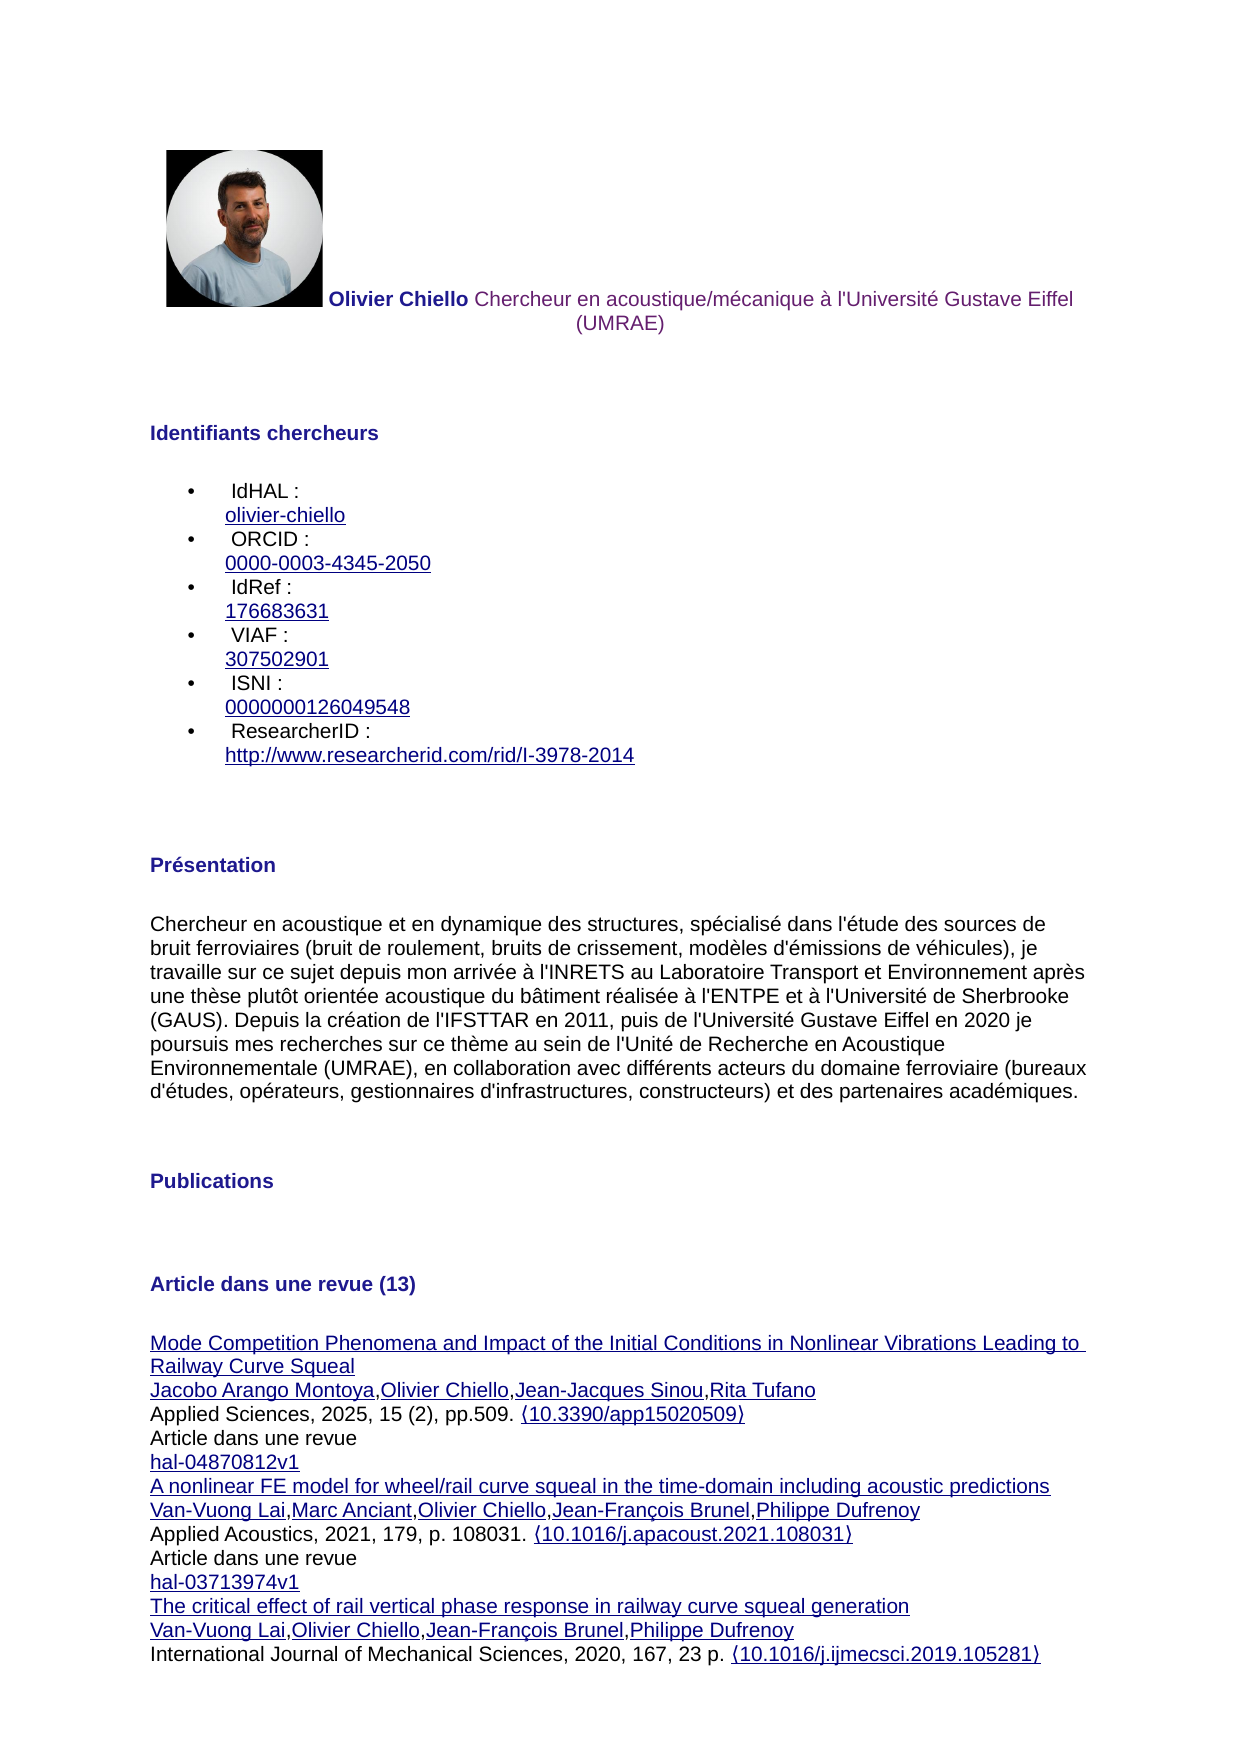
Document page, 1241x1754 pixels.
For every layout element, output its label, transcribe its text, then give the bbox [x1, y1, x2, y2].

subtitle Présentation [150, 853, 1090, 877]
list 307502901 [187, 647, 1090, 671]
list ORCID : [187, 527, 1090, 551]
subtitle Identifiants chercheurs [150, 421, 1090, 445]
list VIAF : [187, 623, 1090, 647]
list olivier-chiello [187, 503, 1090, 527]
subtitle Olivier Chiello Chercheur en acoustique/mécanique à l'Université Gustave Eiffel (UMRAE) [150, 150, 1090, 334]
table_cell A nonlinear FE model for wheel/rail curve squeal in the time-domain including acoustic predictions Van-Vuong Lai,Marc Anciant,Olivier Chiello,Jean-François Brunel,Philippe Dufrenoy Applied Acoustics, 2021, 179, p. 108031. ⟨10.1016/j.apacoust.2021.108031⟩ Article dans une revue hal-03713974v1 [150, 1474, 1090, 1594]
list ResearcherID : [187, 719, 1090, 743]
text Chercheur en acoustique et en dynamique des structures, spécialisé dans l'étude des sources de bruit ferroviaires (bruit de roulement, bruits de crissement, modèles d'émissions de véhicules), je travaille sur ce sujet depuis mon arrivée à l'INRETS au Laboratoire Transport et Environnement après une thèse plutôt orientée acoustique du bâtiment réalisée à l'ENTPE et à l'Université de Sherbrooke (GAUS). Depuis la création de l'IFSTTAR en 2011, puis de l'Université Gustave Eiffel en 2020 je poursuis mes recherches sur ce thème au sein de l'Unité de Recherche en Acoustique Environnementale (UMRAE), en collaboration avec différents acteurs du domaine ferroviaire (bureaux d'études, opérateurs, gestionnaires d'infrastructures, constructeurs) et des partenaires académiques. [150, 912, 1090, 1103]
list 0000-0003-4345-2050 [187, 551, 1090, 575]
table_header Mode Competition Phenomena and Impact of the Initial Conditions in Nonlinear Vibrations Leading to Railway Curve Squeal Jacobo Arango Montoya,Olivier Chiello,Jean-Jacques Sinou,Rita Tufano Applied Sciences, 2025, 15 (2), pp.509. ⟨10.3390/app15020509⟩ Article dans une revue hal-04870812v1 [150, 1330, 1090, 1474]
list 0000000126049548 [187, 695, 1090, 719]
list IdRef : [187, 575, 1090, 599]
list 176683631 [187, 599, 1090, 623]
picture [166, 150, 323, 307]
table_cell The critical effect of rail vertical phase response in railway curve squeal generation Van-Vuong Lai,Olivier Chiello,Jean-François Brunel,Philippe Dufrenoy International Journal of Mechanical Sciences, 2020, 167, 23 p. ⟨10.1016/j.ijmecsci.2019.105281⟩ [150, 1594, 1090, 1666]
list http://www.researcherid.com/rid/I-3978-2014 [187, 743, 1090, 767]
subtitle Publications [150, 1169, 1090, 1193]
list ISNI : [187, 671, 1090, 695]
subtitle Article dans une revue (13) [150, 1272, 1090, 1296]
list IdHAL : [187, 479, 1090, 503]
